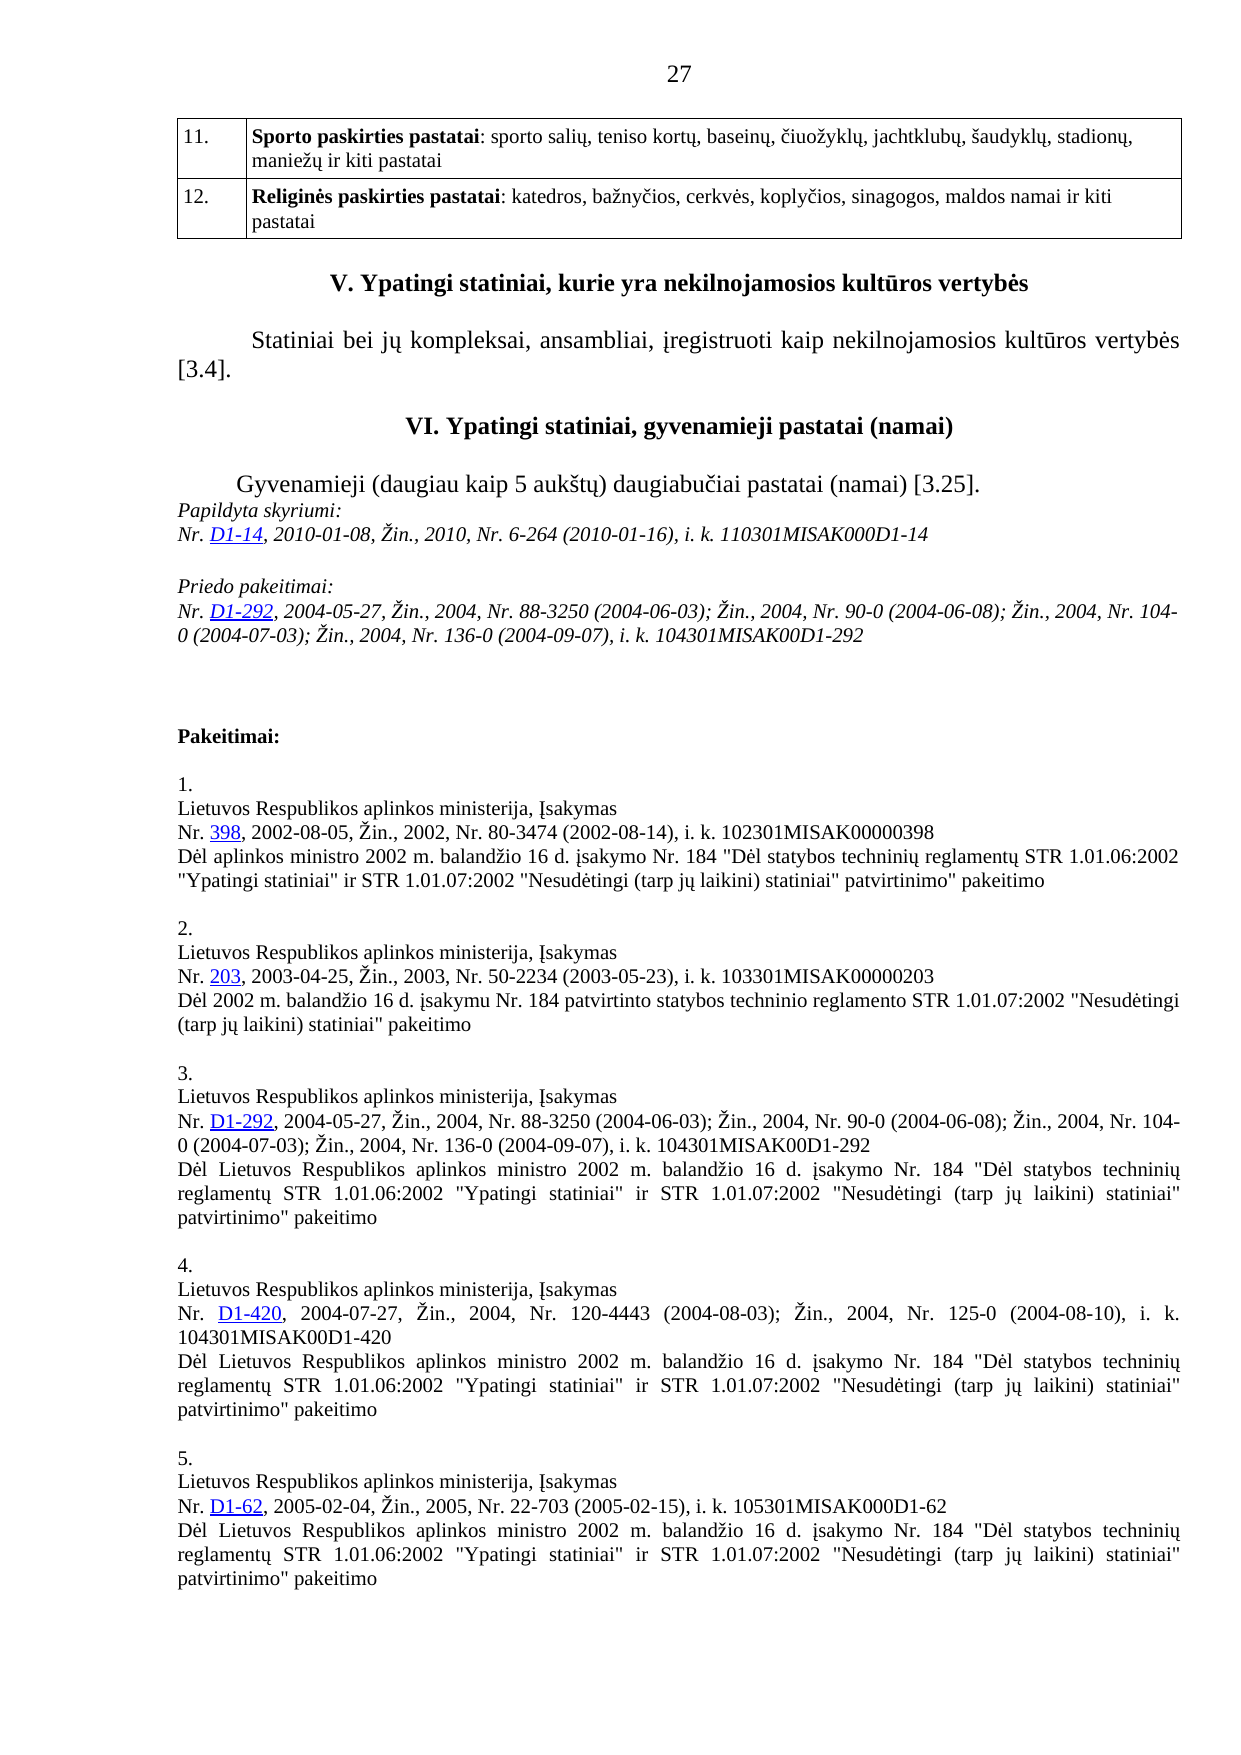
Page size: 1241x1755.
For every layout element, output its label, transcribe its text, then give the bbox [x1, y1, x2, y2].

text Nr. D1-292, 2004-05-27, Žin., 2004, Nr. 88-3250 (2004-06-03); Žin., 2004, Nr. 90-0 (2004-06-08); Žin., 2004, Nr. 104-0 (2004-07-03); Žin., 2004, Nr. 136-0 (2004-09-07), i. k. 104301MISAK00D1-292 [177, 598, 1181, 647]
text Nr. D1-420, 2004-07-27, Žin., 2004, Nr. 120-4443 (2004-08-03); Žin., 2004, Nr. 125-0 (2004-08-10), i. k. 104301MISAK00D1-420 [177, 1301, 1181, 1349]
text Lietuvos Respublikos aplinkos ministerija, Įsakymas [177, 1469, 1181, 1493]
text Pakeitimai: [177, 723, 1181, 748]
text 1. [177, 772, 1181, 796]
text Nr. 203, 2003-04-25, Žin., 2003, Nr. 50-2234 (2003-05-23), i. k. 103301MISAK00000203 [177, 964, 1181, 988]
text Nr. D1-14, 2010-01-08, Žin., 2010, Nr. 6-264 (2010-01-16), i. k. 110301MISAK000D1-14 [177, 522, 1181, 546]
text Dėl Lietuvos Respublikos aplinkos ministro 2002 m. balandžio 16 d. įsakymo Nr. 184 "Dėl statybos techninių reglamentų STR 1.01.06:2002 "Ypatingi statiniai" ir STR 1.01.07:2002 "Nesudėtingi (tarp jų laikini) statiniai" patvirtinimo" pakeitimo [177, 1349, 1181, 1421]
text Nr. D1-292, 2004-05-27, Žin., 2004, Nr. 88-3250 (2004-06-03); Žin., 2004, Nr. 90-0 (2004-06-08); Žin., 2004, Nr. 104-0 (2004-07-03); Žin., 2004, Nr. 136-0 (2004-09-07), i. k. 104301MISAK00D1-292 [177, 1108, 1181, 1157]
text Lietuvos Respublikos aplinkos ministerija, Įsakymas [177, 1277, 1181, 1301]
table_cell 12. [178, 179, 246, 238]
table_cell Religinės paskirties pastatai: katedros, bažnyčios, cerkvės, koplyčios, sinagogos, maldos namai ir kiti pastatai [247, 179, 1181, 238]
text Dėl Lietuvos Respublikos aplinkos ministro 2002 m. balandžio 16 d. įsakymo Nr. 184 "Dėl statybos techninių reglamentų STR 1.01.06:2002 "Ypatingi statiniai" ir STR 1.01.07:2002 "Nesudėtingi (tarp jų laikini) statiniai" patvirtinimo" pakeitimo [177, 1518, 1181, 1590]
table_cell Sporto paskirties pastatai: sporto salių, teniso kortų, baseinų, čiuožyklų, jachtklubų, šaudyklų, stadionų, maniežų ir kiti pastatai [247, 119, 1181, 178]
text 3. [177, 1060, 1181, 1084]
text Papildyta skyriumi: [177, 498, 1181, 522]
text VI. Ypatingi statiniai, gyvenamieji pastatai (namai) [177, 411, 1181, 440]
text Statiniai bei jų kompleksai, ansambliai, įregistruoti kaip nekilnojamosios kultūros vertybės [3.4]. [177, 325, 1181, 383]
text Dėl aplinkos ministro 2002 m. balandžio 16 d. įsakymo Nr. 184 "Dėl statybos techninių reglamentų STR 1.01.06:2002 "Ypatingi statiniai" ir STR 1.01.07:2002 "Nesudėtingi (tarp jų laikini) statiniai" patvirtinimo" pakeitimo [177, 844, 1181, 892]
table_cell 11. [178, 119, 246, 178]
text V. Ypatingi statiniai, kurie yra nekilnojamosios kultūros vertybės [177, 268, 1181, 296]
text Nr. 398, 2002-08-05, Žin., 2002, Nr. 80-3474 (2002-08-14), i. k. 102301MISAK00000398 [177, 820, 1181, 844]
text 2. [177, 916, 1181, 940]
text 5. [177, 1445, 1181, 1469]
text Priedo pakeitimai: [177, 574, 1181, 598]
text Lietuvos Respublikos aplinkos ministerija, Įsakymas [177, 940, 1181, 964]
text Nr. D1-62, 2005-02-04, Žin., 2005, Nr. 22-703 (2005-02-15), i. k. 105301MISAK000D1-62 [177, 1493, 1181, 1518]
text Dėl 2002 m. balandžio 16 d. įsakymu Nr. 184 patvirtinto statybos techninio reglamento STR 1.01.07:2002 "Nesudėtingi (tarp jų laikini) statiniai" pakeitimo [177, 988, 1181, 1036]
text Gyvenamieji (daugiau kaip 5 aukštų) daugiabučiai pastatai (namai) [3.25]. [177, 469, 1181, 498]
text Dėl Lietuvos Respublikos aplinkos ministro 2002 m. balandžio 16 d. įsakymo Nr. 184 "Dėl statybos techninių reglamentų STR 1.01.06:2002 "Ypatingi statiniai" ir STR 1.01.07:2002 "Nesudėtingi (tarp jų laikini) statiniai" patvirtinimo" pakeitimo [177, 1157, 1181, 1229]
text 4. [177, 1253, 1181, 1277]
text Lietuvos Respublikos aplinkos ministerija, Įsakymas [177, 1084, 1181, 1108]
text Lietuvos Respublikos aplinkos ministerija, Įsakymas [177, 796, 1181, 820]
